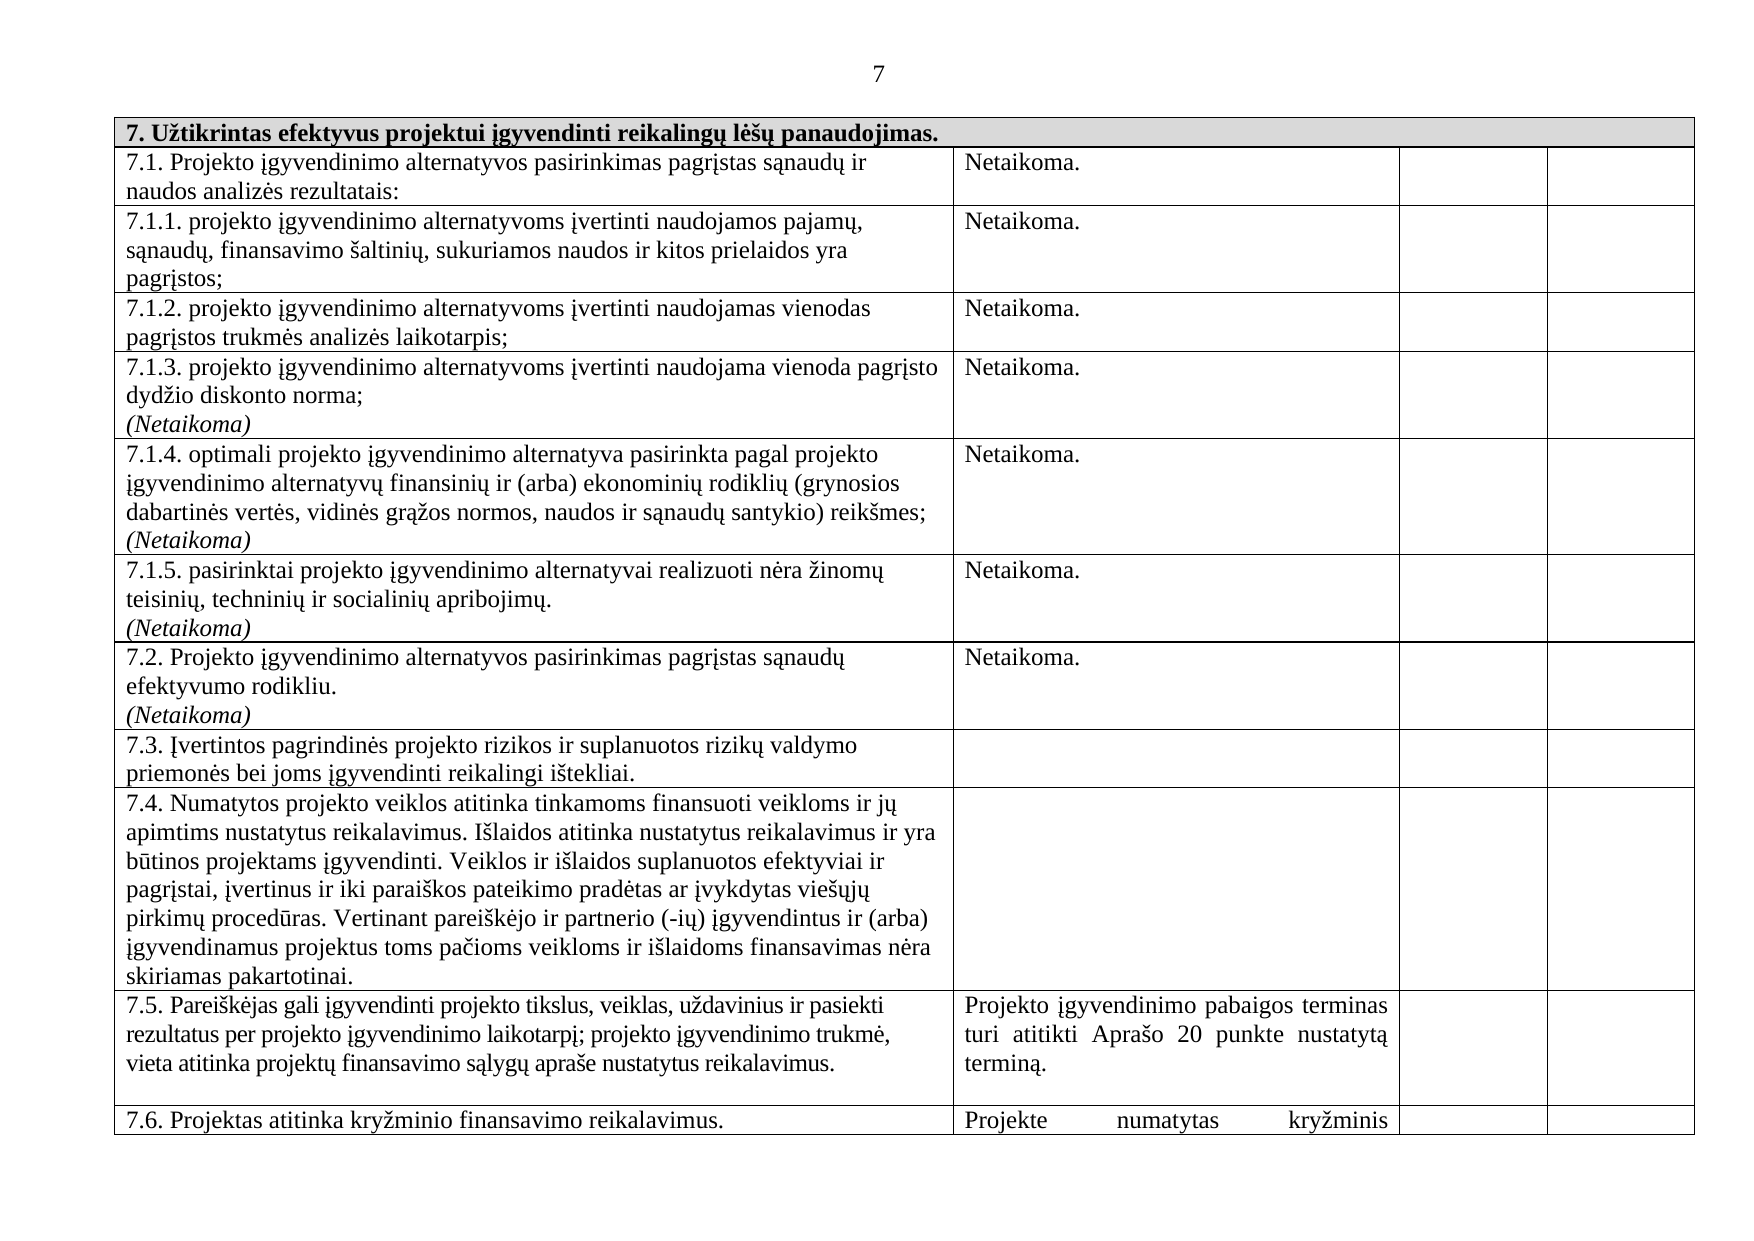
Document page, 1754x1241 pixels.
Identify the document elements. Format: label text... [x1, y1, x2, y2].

table_cell 7.1.2. projekto įgyvendinimo alternatyvoms įvertinti naudojamas vienodas pagrįstos trukmės analizės laikotarpis; [115, 293, 953, 351]
table_cell [1548, 643, 1694, 729]
table_cell [1548, 206, 1694, 292]
table_cell [1400, 439, 1547, 554]
table_cell [1548, 439, 1694, 554]
table_cell Netaikoma. [954, 352, 1399, 438]
table_cell 7.3. Įvertintos pagrindinės projekto rizikos ir suplanuotos rizikų valdymo priemonės bei joms įgyvendinti reikalingi ištekliai. [115, 730, 953, 787]
table_cell [1400, 1106, 1547, 1134]
table_cell 7.1.1. projekto įgyvendinimo alternatyvoms įvertinti naudojamos pajamų, sąnaudų, finansavimo šaltinių, sukuriamos naudos ir kitos prielaidos yra pagrįstos; [115, 206, 953, 292]
table_cell Projekte numatytas kryžminis [954, 1106, 1399, 1134]
table_cell Netaikoma. [954, 439, 1399, 554]
table_cell [1400, 643, 1547, 729]
table_cell 7.2. Projekto įgyvendinimo alternatyvos pasirinkimas pagrįstas sąnaudų efektyvumo rodikliu. (Netaikoma) [115, 643, 953, 729]
table_cell [1400, 293, 1547, 351]
table_cell 7.1.4. optimali projekto įgyvendinimo alternatyva pasirinkta pagal projekto įgyvendinimo alternatyvų finansinių ir (arba) ekonominių rodiklių (grynosios dabartinės vertės, vidinės grąžos normos, naudos ir sąnaudų santykio) reikšmes; (Netaikoma) [115, 439, 953, 554]
table_cell 7.1.3. projekto įgyvendinimo alternatyvoms įvertinti naudojama vienoda pagrįsto dydžio diskonto norma; (Netaikoma) [115, 352, 953, 438]
table_cell [1548, 352, 1694, 438]
table_cell 7.1.5. pasirinktai projekto įgyvendinimo alternatyvai realizuoti nėra žinomų teisinių, techninių ir socialinių apribojimų. (Netaikoma) [115, 555, 953, 641]
table_cell Netaikoma. [954, 643, 1399, 729]
table_cell [1548, 1106, 1694, 1134]
table_cell Netaikoma. [954, 148, 1399, 205]
table_cell 7. Užtikrintas efektyvus projektui įgyvendinti reikalingų lėšų panaudojimas. [115, 118, 1694, 146]
table_cell [1400, 555, 1547, 641]
table_cell [1400, 148, 1547, 205]
table_cell [1400, 352, 1547, 438]
table_cell Projekto įgyvendinimo pabaigos terminas turi atitikti Aprašo 20 punkte nustatytą terminą. [954, 991, 1399, 1104]
table_cell [1400, 730, 1547, 787]
table_cell Netaikoma. [954, 555, 1399, 641]
table_cell [1548, 555, 1694, 641]
table_cell [1400, 788, 1547, 989]
table_cell [1548, 730, 1694, 787]
table_cell 7.4. Numatytos projekto veiklos atitinka tinkamoms finansuoti veikloms ir jų apimtims nustatytus reikalavimus. Išlaidos atitinka nustatytus reikalavimus ir yra būtinos projektams įgyvendinti. Veiklos ir išlaidos suplanuotos efektyviai ir pagrįstai, įvertinus ir iki paraiškos pateikimo pradėtas ar įvykdytas viešųjų pirkimų procedūras. Vertinant pareiškėjo ir partnerio (-ių) įgyvendintus ir (arba) įgyvendinamus projektus toms pačioms veikloms ir išlaidoms finansavimas nėra skiriamas pakartotinai. [115, 788, 953, 989]
table_cell 7.5. Pareiškėjas gali įgyvendinti projekto tikslus, veiklas, uždavinius ir pasiekti rezultatus per projekto įgyvendinimo laikotarpį; projekto įgyvendinimo trukmė, vieta atitinka projektų finansavimo sąlygų apraše nustatytus reikalavimus. [115, 991, 953, 1104]
table_cell Netaikoma. [954, 206, 1399, 292]
table_cell Netaikoma. [954, 293, 1399, 351]
table_cell 7.6. Projektas atitinka kryžminio finansavimo reikalavimus. [115, 1106, 953, 1134]
table_cell 7.1. Projekto įgyvendinimo alternatyvos pasirinkimas pagrįstas sąnaudų ir naudos analizės rezultatais: [115, 148, 953, 205]
table_cell [1548, 991, 1694, 1104]
table_cell [954, 788, 1399, 989]
table_cell [954, 730, 1399, 787]
table_cell [1548, 293, 1694, 351]
table_cell [1400, 206, 1547, 292]
table_cell [1548, 788, 1694, 989]
table_cell [1400, 991, 1547, 1104]
table_cell [1548, 148, 1694, 205]
